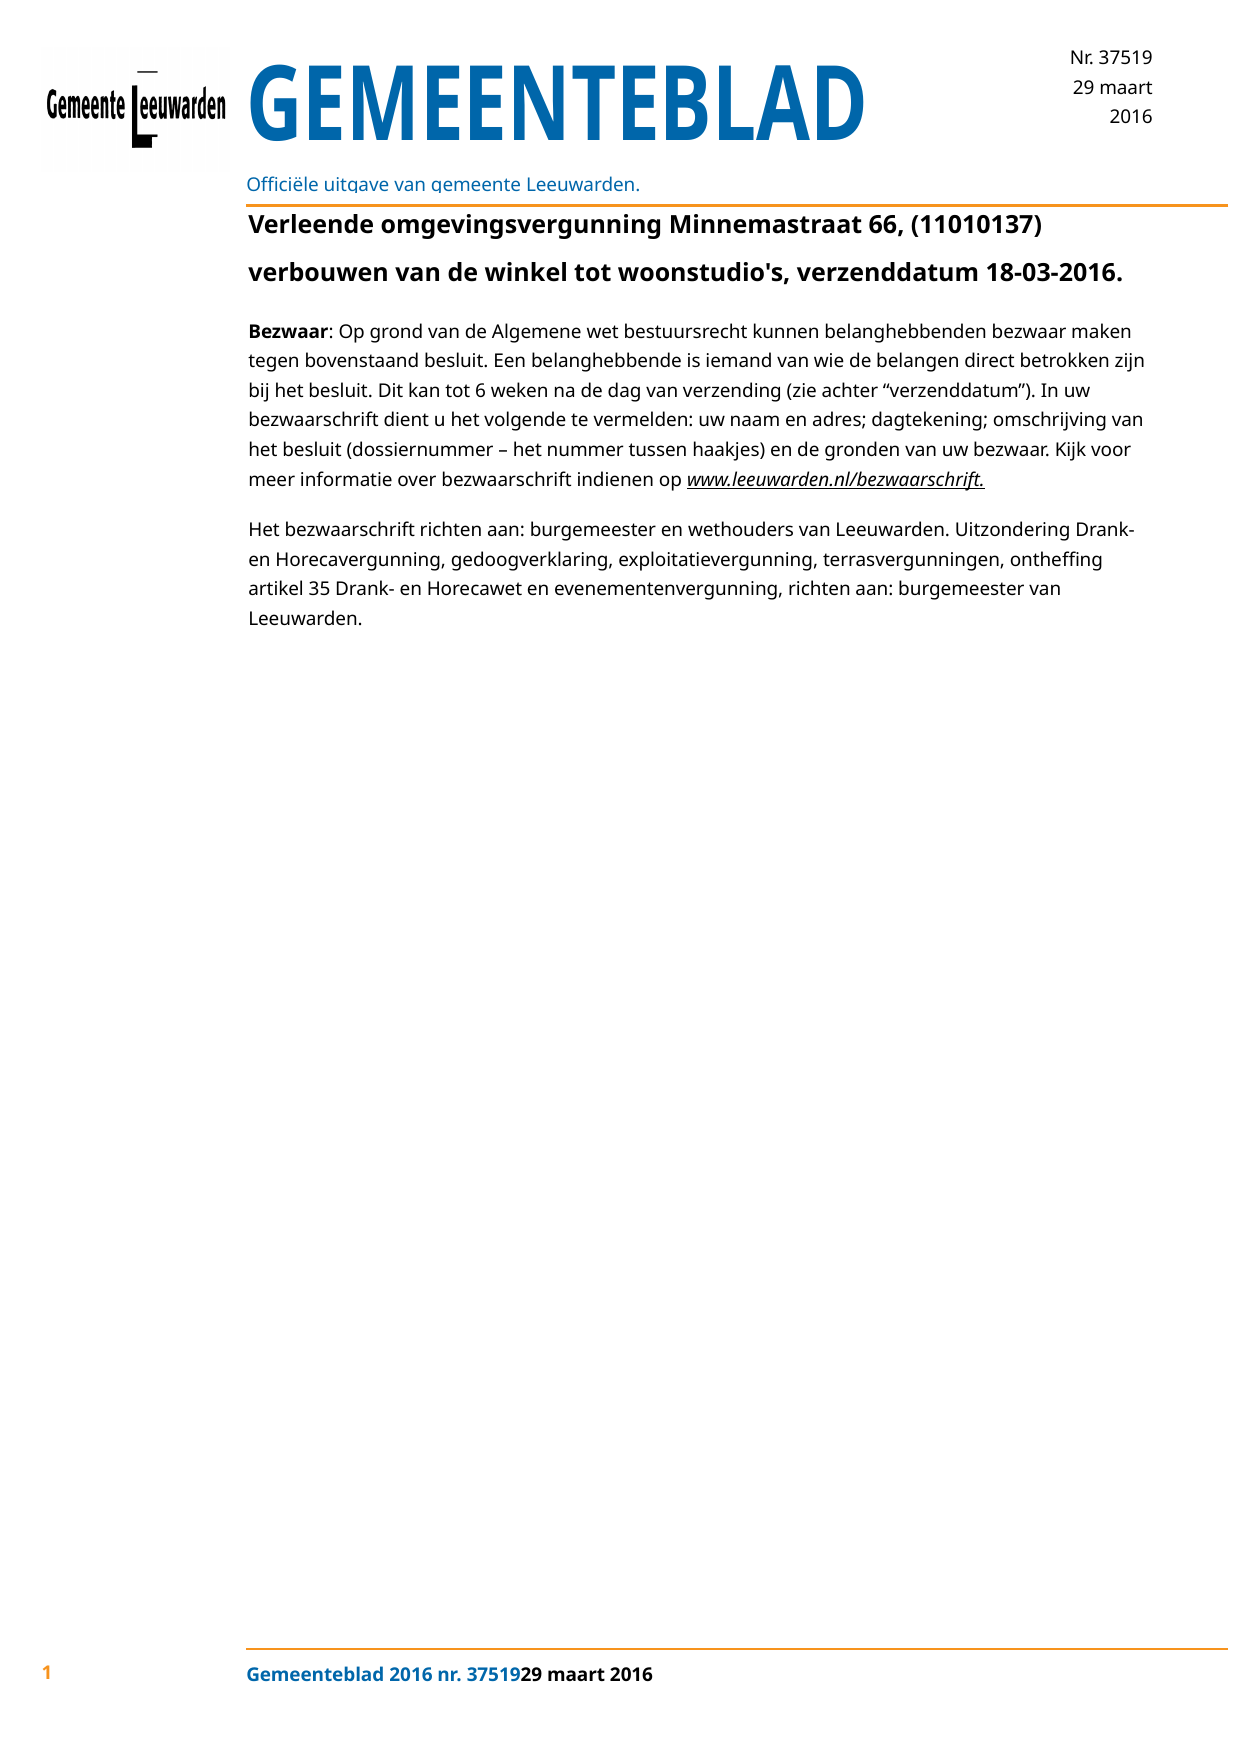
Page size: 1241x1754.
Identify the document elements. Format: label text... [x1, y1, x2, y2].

picture [41, 47, 231, 172]
text Verleende omgevingsvergunning Minnemastraat 66, (11010137) verbouwen van de winkel tot woonstudio's, verzenddatum 18-03-2016. [248, 207, 1152, 288]
text Bezwaar: Op grond van de Algemene wet bestuursrecht kunnen belanghebbenden bezwaar maken tegen bovenstaand besluit. Een belanghebbende is iemand van wie de belangen direct betrokken zijn bij het besluit. Dit kan tot 6 weken na de dag van verzending (zie achter “verzenddatum”). In uw bezwaarschrift dient u het volgende te vermelden: uw naam en adres; dagtekening; omschrijving van het besluit (dossiernummer – het nummer tussen haakjes) en de gronden van uw bezwaar. Kijk voor meer informatie over bezwaarschrift indienen op www.leeuwarden.nl/bezwaarschrift. [248, 318, 1152, 492]
text Het bezwaarschrift richten aan: burgemeester en wethouders van Leeuwarden. Uitzondering Drank- en Horecavergunning, gedoogverklaring, exploitatievergunning, terrasvergunningen, ontheffing artikel 35 Drank- en Horecawet en evenementenvergunning, richten aan: burgemeester van Leeuwarden. [248, 516, 1152, 631]
